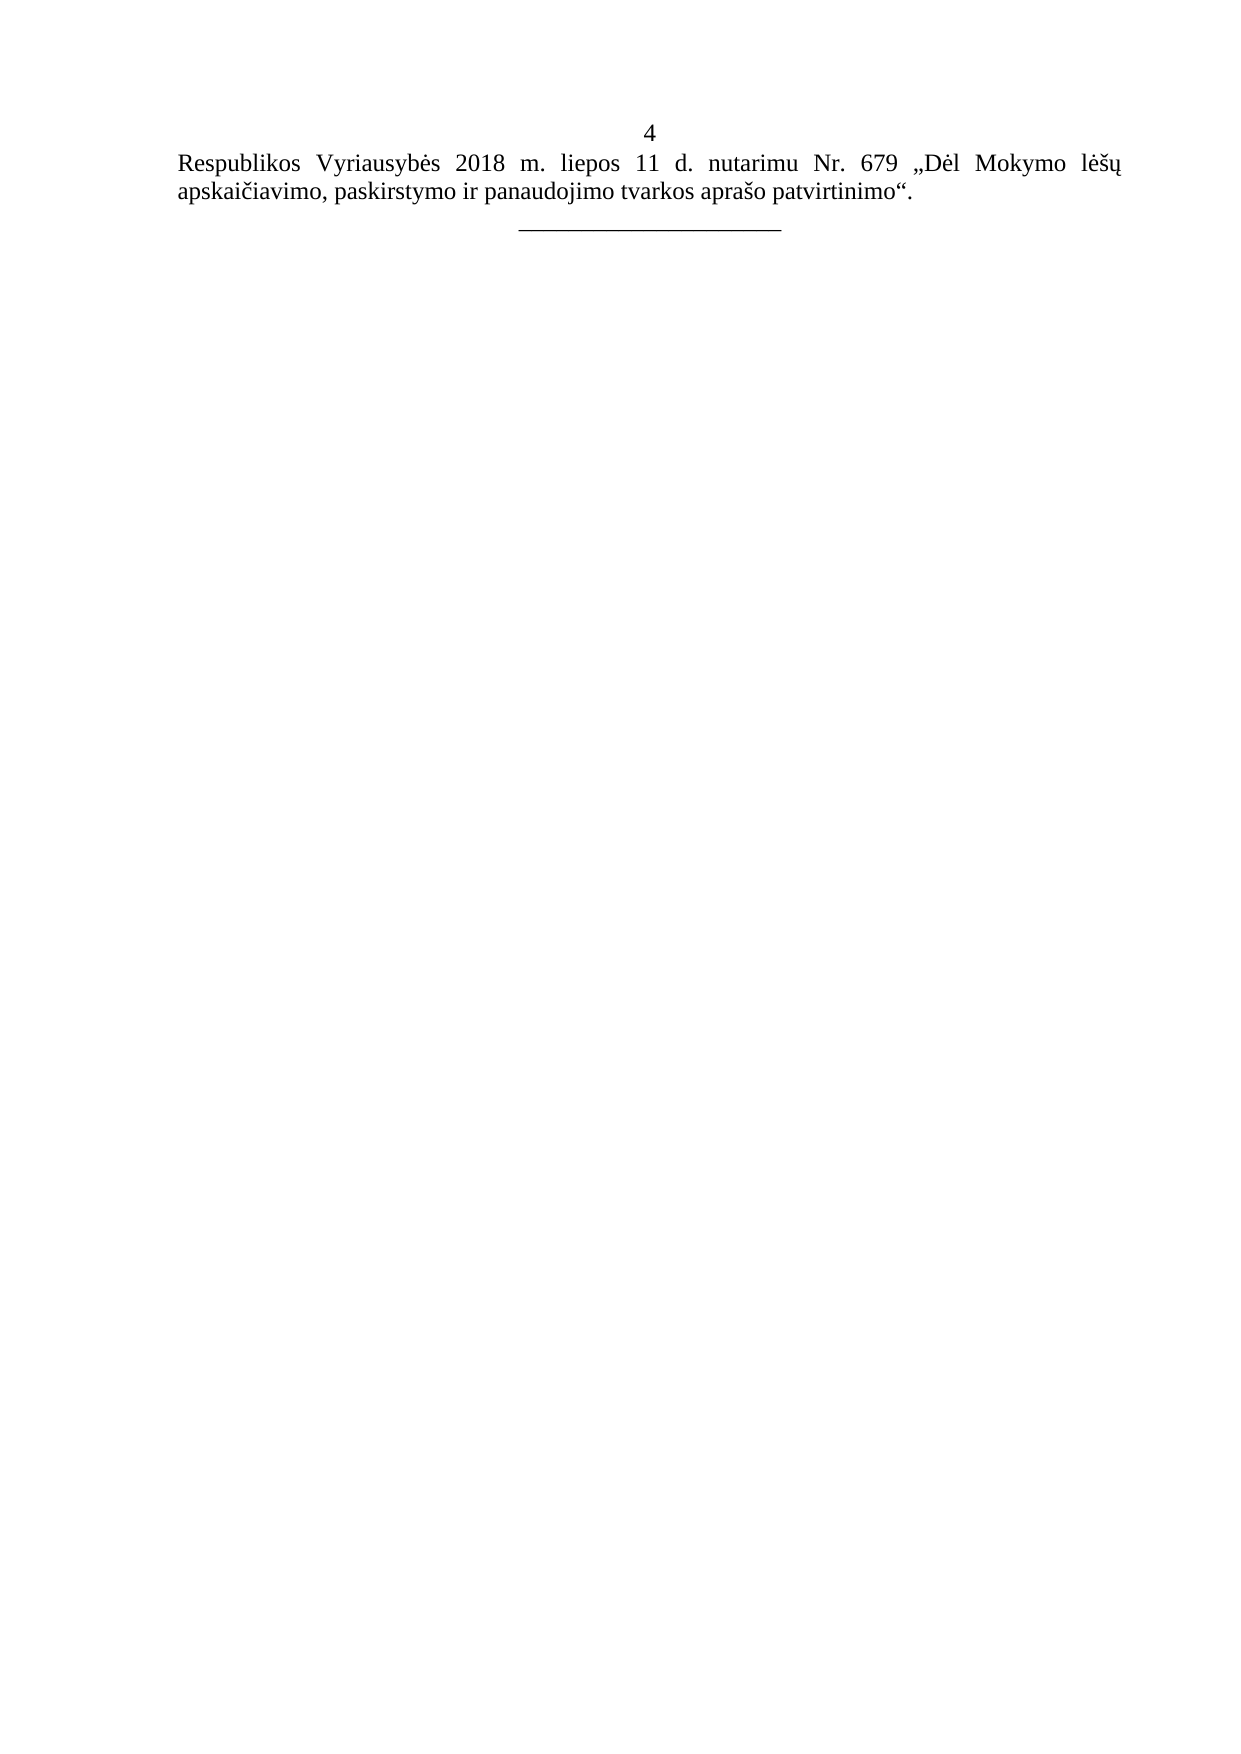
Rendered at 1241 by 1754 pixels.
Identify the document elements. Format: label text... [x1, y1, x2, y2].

text _____________________ [177, 205, 1122, 234]
text Respublikos Vyriausybės 2018 m. liepos 11 d. nutarimu Nr. 679 „Dėl Mokymo lėšų apskaičiavimo, paskirstymo ir panaudojimo tvarkos aprašo patvirtinimo“. [177, 148, 1122, 205]
